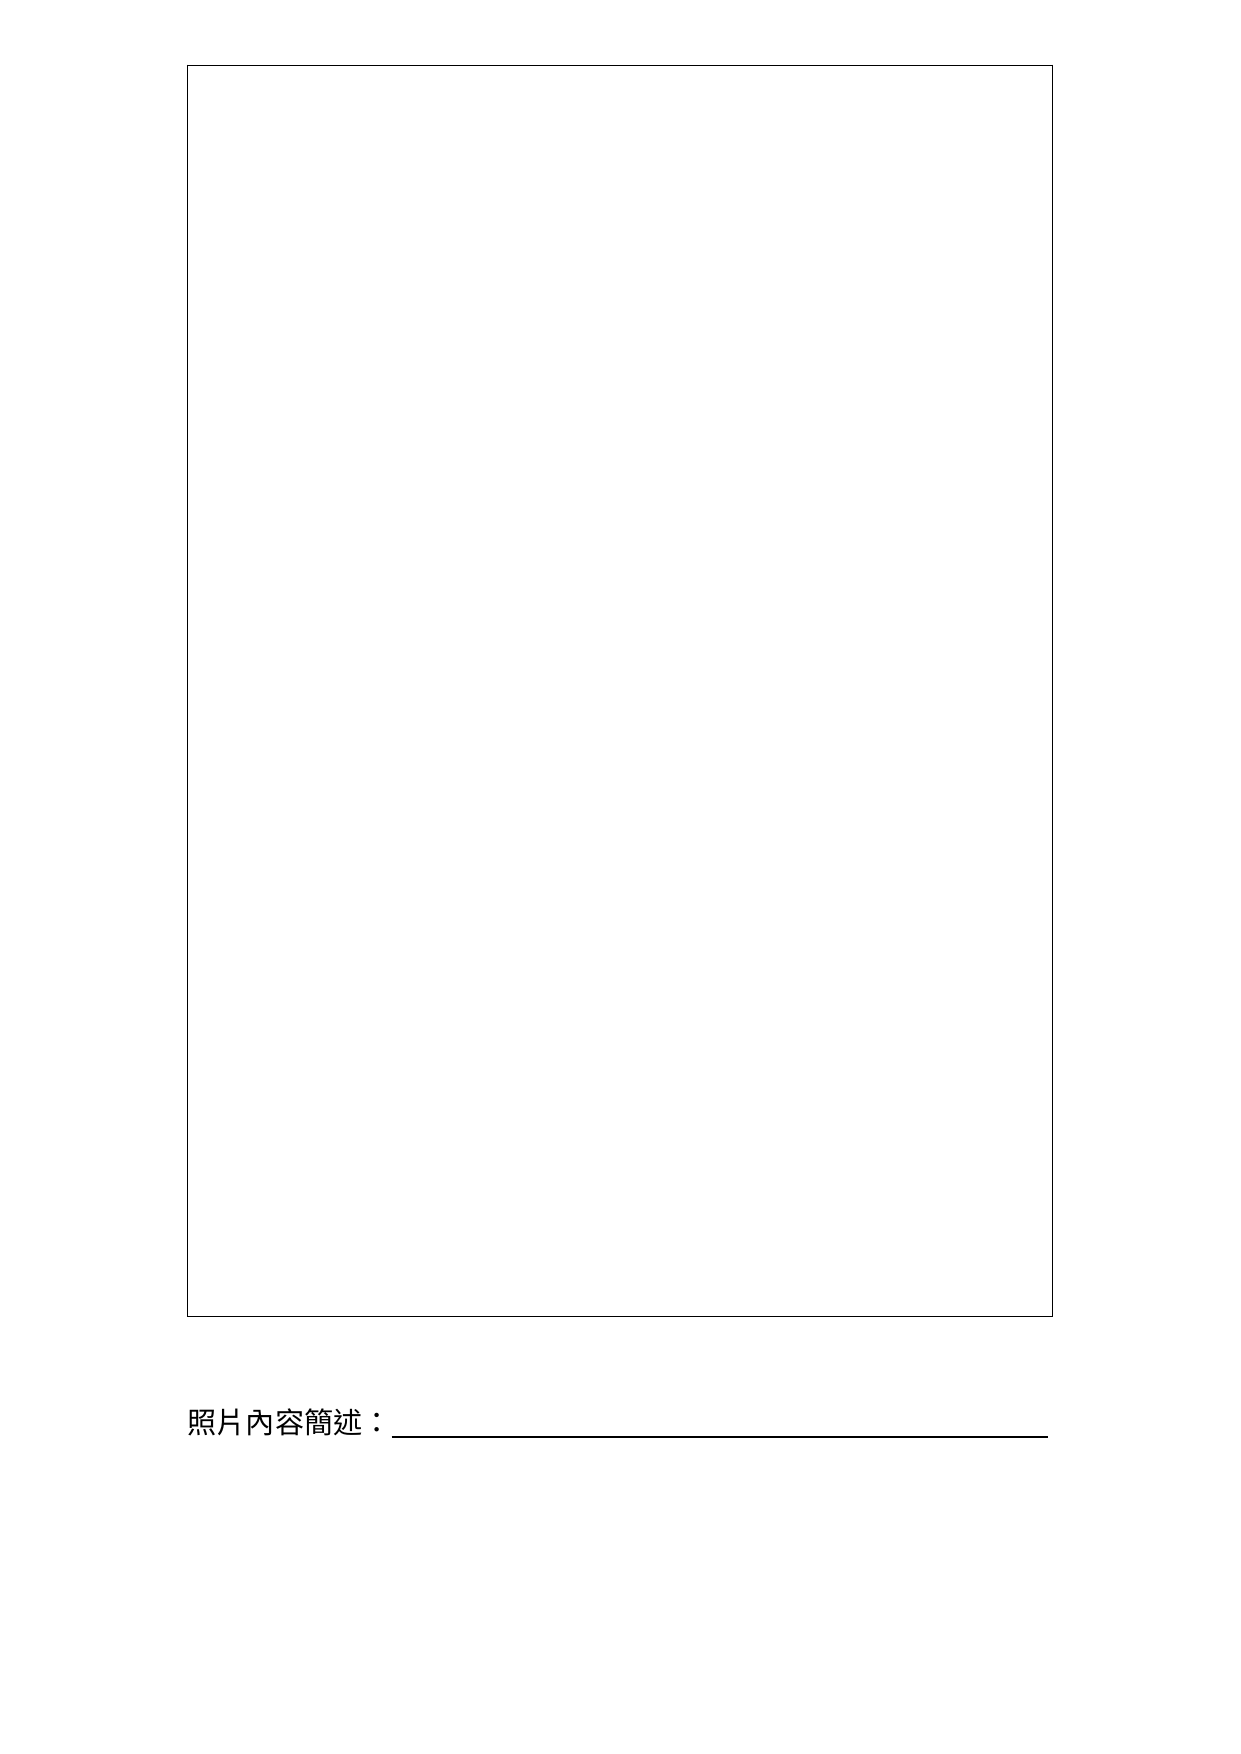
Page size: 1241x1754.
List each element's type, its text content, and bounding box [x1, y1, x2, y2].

text 照片內容簡述： [187, 1379, 1053, 1442]
table_header [188, 66, 1052, 1316]
